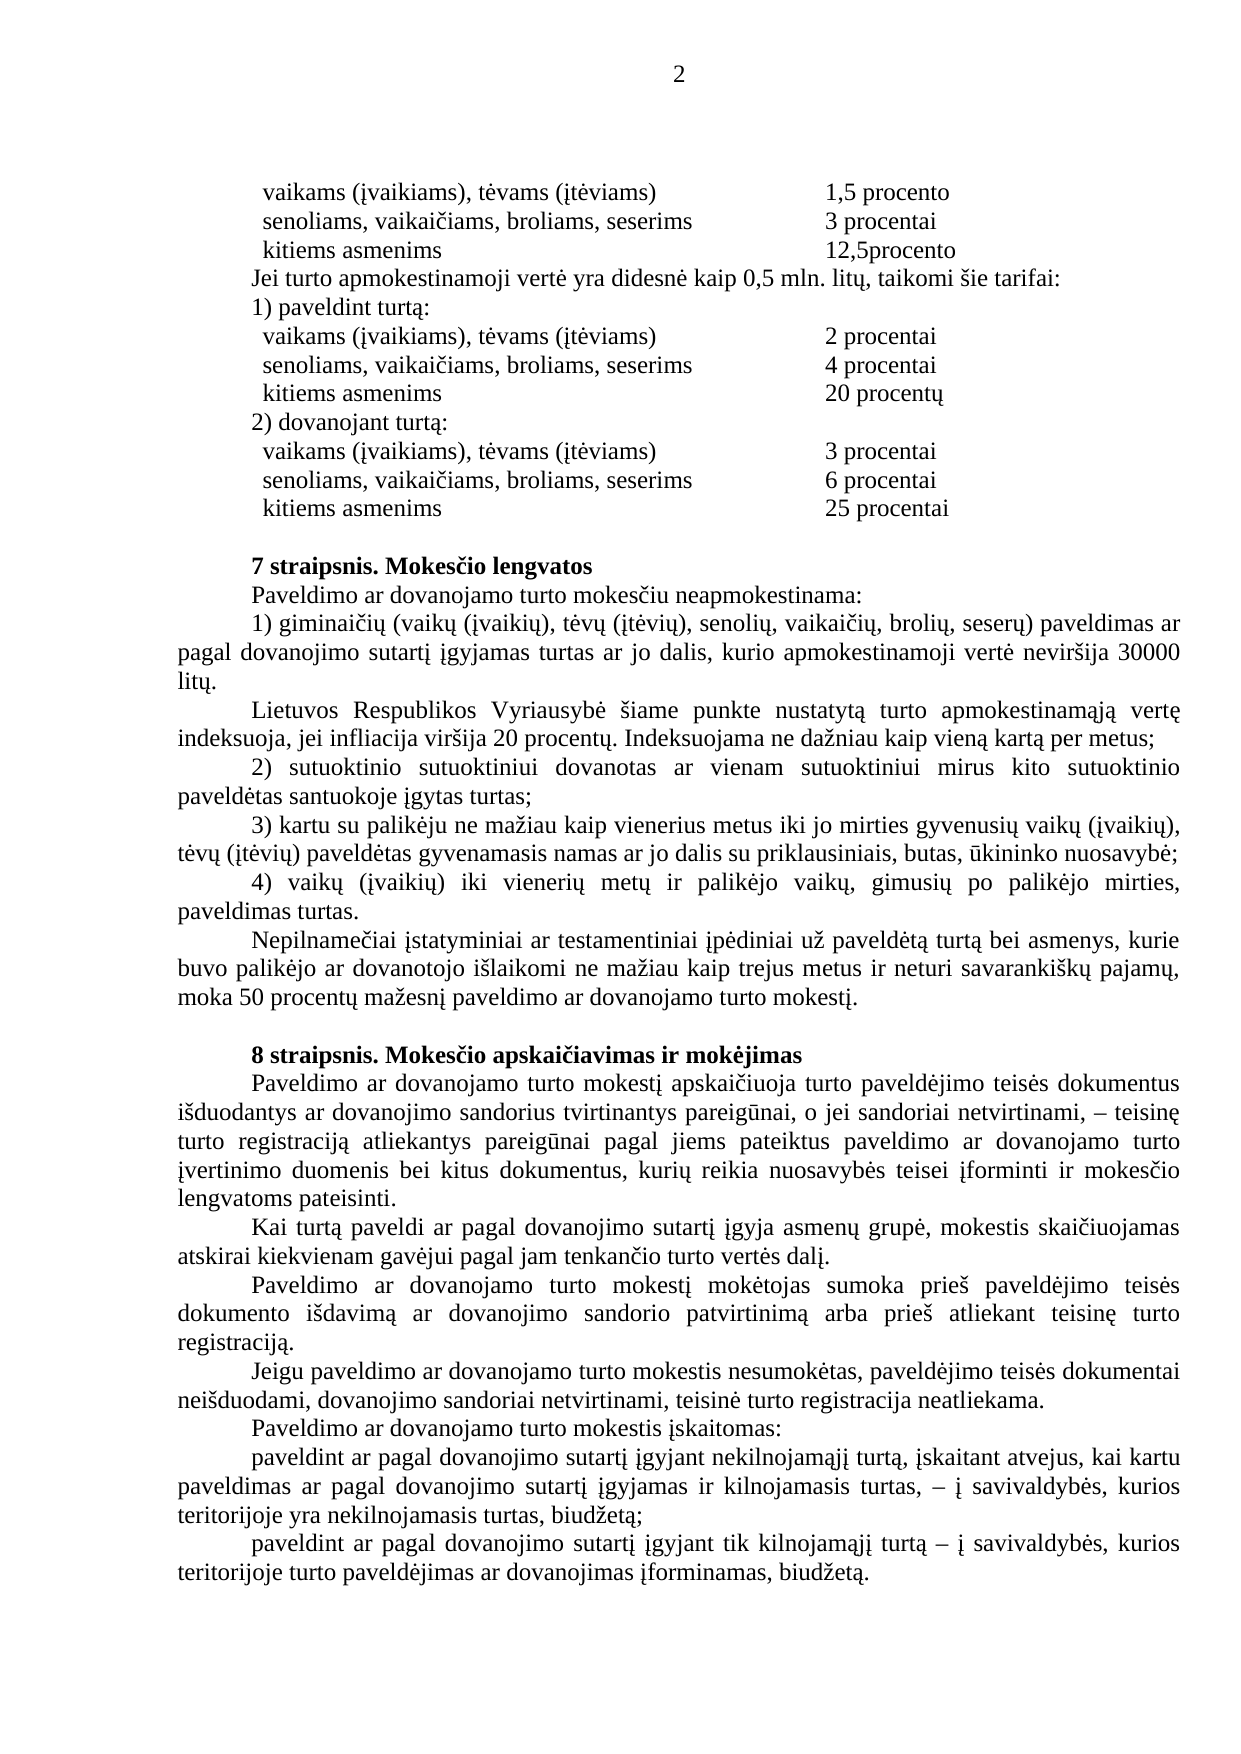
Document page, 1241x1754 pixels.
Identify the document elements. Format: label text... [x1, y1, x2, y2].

text paveldint ar pagal dovanojimo sutartį įgyjant tik kilnojamąjį turtą – į savivaldybės, kurios teritorijoje turto paveldėjimas ar dovanojimas įforminamas, biudžetą. [177, 1528, 1181, 1586]
text Paveldimo ar dovanojamo turto mokesčiu neapmokestinama: [177, 580, 1181, 608]
table_cell 3 procentai [814, 206, 1181, 235]
text paveldint ar pagal dovanojimo sutartį įgyjant nekilnojamąjį turtą, įskaitant atvejus, kai kartu paveldimas ar pagal dovanojimo sutartį įgyjamas ir kilnojamasis turtas, – į savivaldybės, kurios teritorijoje yra nekilnojamasis turtas, biudžetą; [177, 1442, 1181, 1528]
table_header 1,5 procento [814, 177, 1181, 206]
text 7 straipsnis. Mokesčio lengvatos [177, 551, 1181, 580]
text Paveldimo ar dovanojamo turto mokestis įskaitomas: [177, 1413, 1181, 1442]
text 1) paveldint turtą: [177, 292, 1181, 321]
text Paveldimo ar dovanojamo turto mokestį mokėtojas sumoka prieš paveldėjimo teisės dokumento išdavimą ar dovanojimo sandorio patvirtinimą arba prieš atliekant teisinę turto registraciją. [177, 1270, 1181, 1356]
table_header 2 procentai [814, 321, 1181, 350]
text 1) giminaičių (vaikų (įvaikių), tėvų (įtėvių), senolių, vaikaičių, brolių, seserų) paveldimas ar pagal dovanojimo sutartį įgyjamas turtas ar jo dalis, kurio apmokestinamoji vertė neviršija 30000 litų. [177, 608, 1181, 695]
table_header vaikams (įvaikiams), tėvams (įtėviams) [177, 177, 813, 206]
text 8 straipsnis. Mokesčio apskaičiavimas ir mokėjimas [177, 1040, 1181, 1068]
text Jei turto apmokestinamoji vertė yra didesnė kaip 0,5 mln. litų, taikomi šie tarifai: [177, 263, 1181, 292]
text Lietuvos Respublikos Vyriausybė šiame punkte nustatytą turto apmokestinamąją vertę indeksuoja, jei infliacija viršija 20 procentų. Indeksuojama ne dažniau kaip vieną kartą per metus; [177, 695, 1181, 752]
table_header 3 procentai [814, 436, 1181, 465]
table_cell kitiems asmenims [177, 494, 813, 522]
table_cell 6 procentai [814, 465, 1181, 493]
text Jeigu paveldimo ar dovanojamo turto mokestis nesumokėtas, paveldėjimo teisės dokumentai neišduodami, dovanojimo sandoriai netvirtinami, teisinė turto registracija neatliekama. [177, 1356, 1181, 1413]
text 4) vaikų (įvaikių) iki vienerių metų ir palikėjo vaikų, gimusių po palikėjo mirties, paveldimas turtas. [177, 867, 1181, 925]
text 3) kartu su palikėju ne mažiau kaip vienerius metus iki jo mirties gyvenusių vaikų (įvaikių), tėvų (įtėvių) paveldėtas gyvenamasis namas ar jo dalis su priklausiniais, butas, ūkininko nuosavybė; [177, 810, 1181, 867]
text Nepilnamečiai įstatyminiai ar testamentiniai įpėdiniai už paveldėtą turtą bei asmenys, kurie buvo palikėjo ar dovanotojo išlaikomi ne mažiau kaip trejus metus ir neturi savarankiškų pajamų, moka 50 procentų mažesnį paveldimo ar dovanojamo turto mokestį. [177, 925, 1181, 1011]
text 2) dovanojant turtą: [177, 407, 1181, 436]
table_cell 12,5procento [814, 235, 1181, 263]
table_cell 20 procentų [814, 379, 1181, 407]
table_header vaikams (įvaikiams), tėvams (įtėviams) [177, 321, 813, 350]
table_cell senoliams, vaikaičiams, broliams, seserims [177, 465, 813, 493]
table_cell 25 procentai [814, 494, 1181, 522]
table_header vaikams (įvaikiams), tėvams (įtėviams) [177, 436, 813, 465]
text Paveldimo ar dovanojamo turto mokestį apskaičiuoja turto paveldėjimo teisės dokumentus išduodantys ar dovanojimo sandorius tvirtinantys pareigūnai, o jei sandoriai netvirtinami, – teisinę turto registraciją atliekantys pareigūnai pagal jiems pateiktus paveldimo ar dovanojamo turto įvertinimo duomenis bei kitus dokumentus, kurių reikia nuosavybės teisei įforminti ir mokesčio lengvatoms pateisinti. [177, 1068, 1181, 1212]
table_cell kitiems asmenims [177, 379, 813, 407]
table_cell senoliams, vaikaičiams, broliams, seserims [177, 350, 813, 378]
table_cell senoliams, vaikaičiams, broliams, seserims [177, 206, 813, 235]
table_cell 4 procentai [814, 350, 1181, 378]
text 2) sutuoktinio sutuoktiniui dovanotas ar vienam sutuoktiniui mirus kito sutuoktinio paveldėtas santuokoje įgytas turtas; [177, 752, 1181, 810]
text Kai turtą paveldi ar pagal dovanojimo sutartį įgyja asmenų grupė, mokestis skaičiuojamas atskirai kiekvienam gavėjui pagal jam tenkančio turto vertės dalį. [177, 1212, 1181, 1270]
table_cell kitiems asmenims [177, 235, 813, 263]
